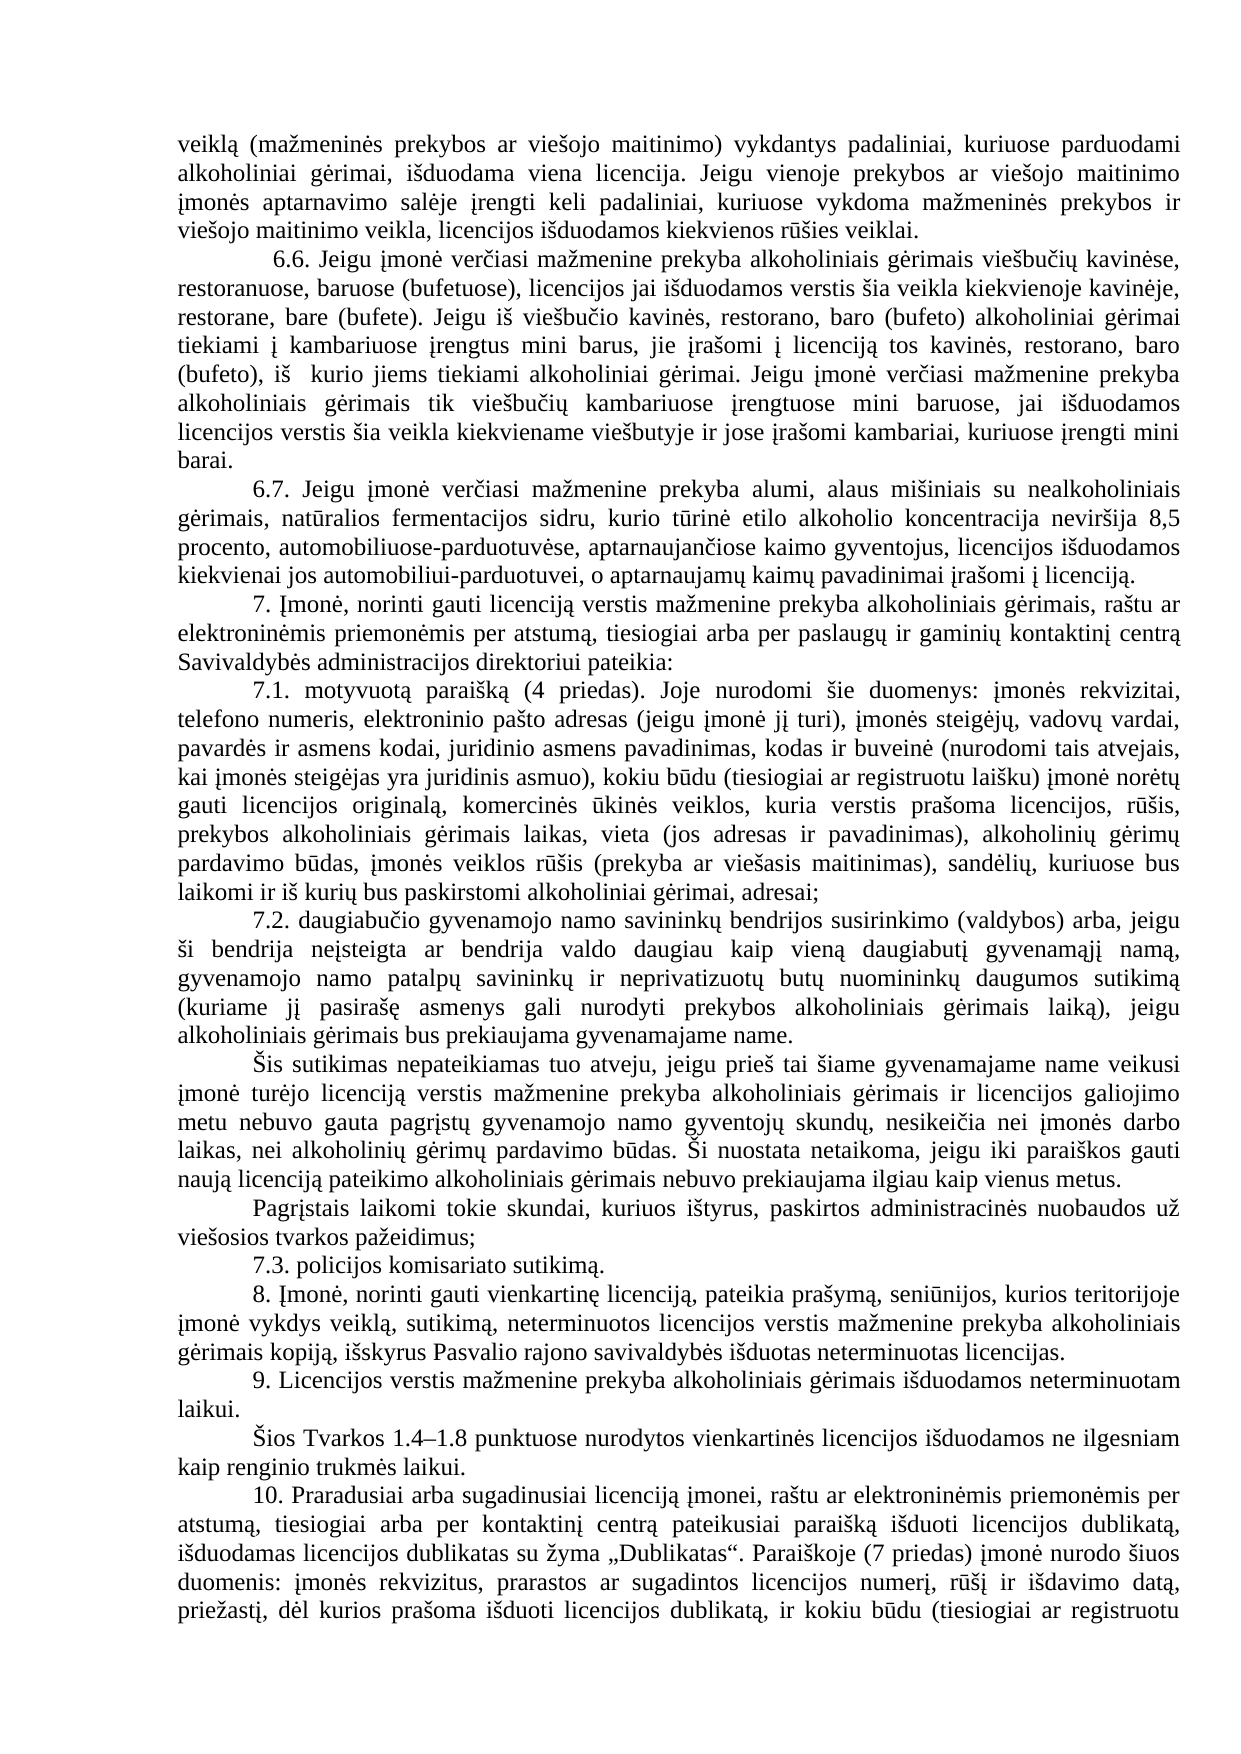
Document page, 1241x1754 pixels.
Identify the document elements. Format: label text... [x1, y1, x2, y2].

text Šios Tvarkos 1.4–1.8 punktuose nurodytos vienkartinės licencijos išduodamos ne ilgesniam kaip renginio trukmės laikui. [177, 1423, 1181, 1480]
text Šis sutikimas nepateikiamas tuo atveju, jeigu prieš tai šiame gyvenamajame name veikusi įmonė turėjo licenciją verstis mažmenine prekyba alkoholiniais gėrimais ir licencijos galiojimo metu nebuvo gauta pagrįstų gyvenamojo namo gyventojų skundų, nesikeičia nei įmonės darbo laikas, nei alkoholinių gėrimų pardavimo būdas. Ši nuostata netaikoma, jeigu iki paraiškos gauti naują licenciją pateikimo alkoholiniais gėrimais nebuvo prekiaujama ilgiau kaip vienus metus. [177, 1049, 1181, 1193]
text 6.7. Jeigu įmonė verčiasi mažmenine prekyba alumi, alaus mišiniais su nealkoholiniais gėrimais, natūralios fermentacijos sidru, kurio tūrinė etilo alkoholio koncentracija neviršija 8,5 procento, automobiliuose-parduotuvėse, aptarnaujančiose kaimo gyventojus, licencijos išduodamos kiekvienai jos automobiliui-parduotuvei, o aptarnaujamų kaimų pavadinimai įrašomi į licenciją. [177, 474, 1181, 589]
text 9. Licencijos verstis mažmenine prekyba alkoholiniais gėrimais išduodamos neterminuotam laikui. [177, 1365, 1181, 1423]
text veiklą (mažmeninės prekybos ar viešojo maitinimo) vykdantys padaliniai, kuriuose parduodami alkoholiniai gėrimai, išduodama viena licencija. Jeigu vienoje prekybos ar viešojo maitinimo įmonės aptarnavimo salėje įrengti keli padaliniai, kuriuose vykdoma mažmeninės prekybos ir viešojo maitinimo veikla, licencijos išduodamos kiekvienos rūšies veiklai. [177, 129, 1181, 244]
text 10. Praradusiai arba sugadinusiai licenciją įmonei, raštu ar elektroninėmis priemonėmis per atstumą, tiesiogiai arba per kontaktinį centrą pateikusiai paraišką išduoti licencijos dublikatą, išduodamas licencijos dublikatas su žyma „Dublikatas“. Paraiškoje (7 priedas) įmonė nurodo šiuos duomenis: įmonės rekvizitus, prarastos ar sugadintos licencijos numerį, rūšį ir išdavimo datą, priežastį, dėl kurios prašoma išduoti licencijos dublikatą, ir kokiu būdu (tiesiogiai ar registruotu [177, 1480, 1181, 1624]
text 7.1. motyvuotą paraišką (4 priedas). Joje nurodomi šie duomenys: įmonės rekvizitai, telefono numeris, elektroninio pašto adresas (jeigu įmonė jį turi), įmonės steigėjų, vadovų vardai, pavardės ir asmens kodai, juridinio asmens pavadinimas, kodas ir buveinė (nurodomi tais atvejais, kai įmonės steigėjas yra juridinis asmuo), kokiu būdu (tiesiogiai ar registruotu laišku) įmonė norėtų gauti licencijos originalą, komercinės ūkinės veiklos, kuria verstis prašoma licencijos, rūšis, prekybos alkoholiniais gėrimais laikas, vieta (jos adresas ir pavadinimas), alkoholinių gėrimų pardavimo būdas, įmonės veiklos rūšis (prekyba ar viešasis maitinimas), sandėlių, kuriuose bus laikomi ir iš kurių bus paskirstomi alkoholiniai gėrimai, adresai; [177, 675, 1181, 905]
text 8. Įmonė, norinti gauti vienkartinę licenciją, pateikia prašymą, seniūnijos, kurios teritorijoje įmonė vykdys veiklą, sutikimą, neterminuotos licencijos verstis mažmenine prekyba alkoholiniais gėrimais kopiją, išskyrus Pasvalio rajono savivaldybės išduotas neterminuotas licencijas. [177, 1279, 1181, 1365]
text Pagrįstais laikomi tokie skundai, kuriuos ištyrus, paskirtos administracinės nuobaudos už viešosios tvarkos pažeidimus; [177, 1193, 1181, 1250]
text 7. Įmonė, norinti gauti licenciją verstis mažmenine prekyba alkoholiniais gėrimais, raštu ar elektroninėmis priemonėmis per atstumą, tiesiogiai arba per paslaugų ir gaminių kontaktinį centrą Savivaldybės administracijos direktoriui pateikia: [177, 589, 1181, 675]
text 6.6. Jeigu įmonė verčiasi mažmenine prekyba alkoholiniais gėrimais viešbučių kavinėse, restoranuose, baruose (bufetuose), licencijos jai išduodamos verstis šia veikla kiekvienoje kavinėje, restorane, bare (bufete). Jeigu iš viešbučio kavinės, restorano, baro (bufeto) alkoholiniai gėrimai tiekiami į kambariuose įrengtus mini barus, jie įrašomi į licenciją tos kavinės, restorano, baro (bufeto), iš kurio jiems tiekiami alkoholiniai gėrimai. Jeigu įmonė verčiasi mažmenine prekyba alkoholiniais gėrimais tik viešbučių kambariuose įrengtuose mini baruose, jai išduodamos licencijos verstis šia veikla kiekviename viešbutyje ir jose įrašomi kambariai, kuriuose įrengti mini barai. [177, 244, 1181, 474]
text 7.2. daugiabučio gyvenamojo namo savininkų bendrijos susirinkimo (valdybos) arba, jeigu ši bendrija neįsteigta ar bendrija valdo daugiau kaip vieną daugiabutį gyvenamąjį namą, gyvenamojo namo patalpų savininkų ir neprivatizuotų butų nuomininkų daugumos sutikimą (kuriame jį pasirašę asmenys gali nurodyti prekybos alkoholiniais gėrimais laiką), jeigu alkoholiniais gėrimais bus prekiaujama gyvenamajame name. [177, 905, 1181, 1049]
text 7.3. policijos komisariato sutikimą. [177, 1250, 1181, 1279]
